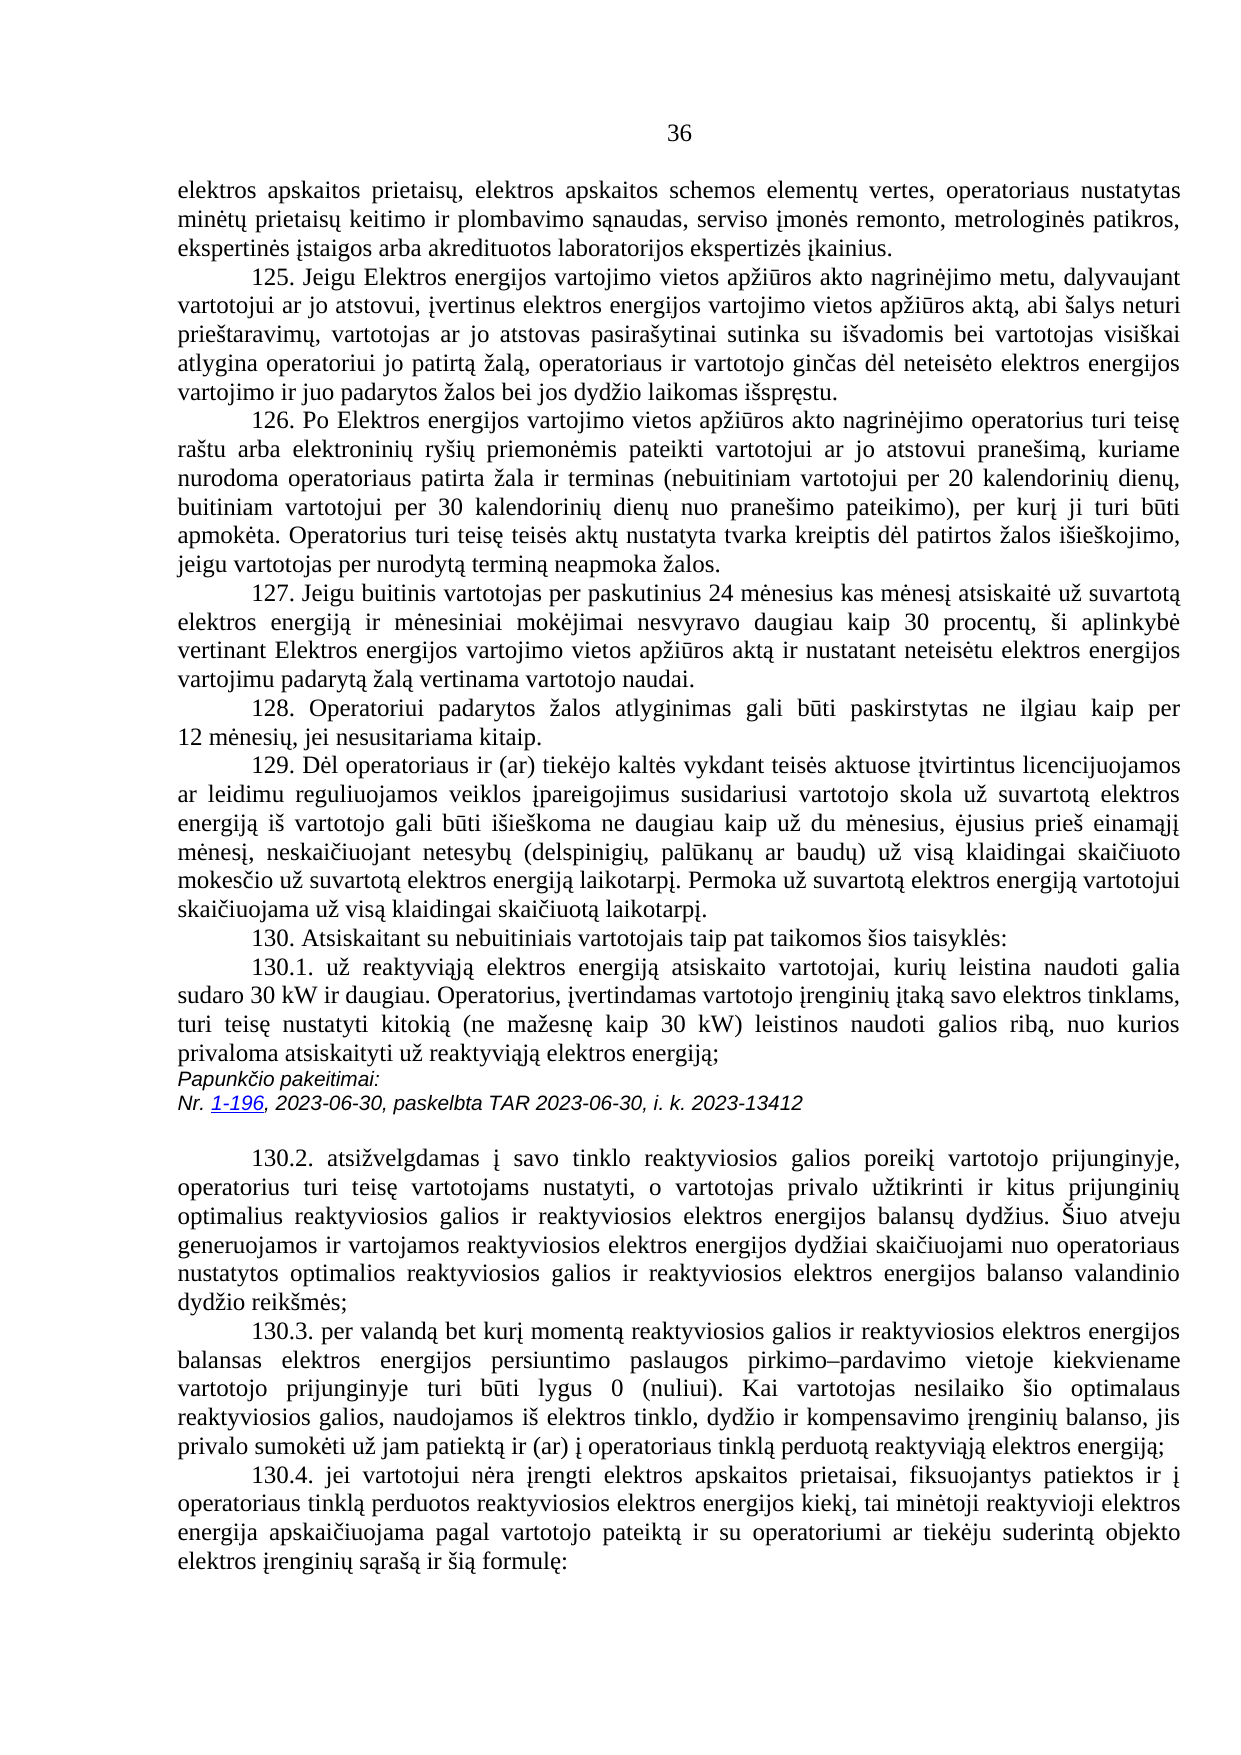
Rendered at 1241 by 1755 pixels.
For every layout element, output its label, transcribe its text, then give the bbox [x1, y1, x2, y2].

text 130.1. už reaktyviąją elektros energiją atsiskaito vartotojai, kurių leistina naudoti galia sudaro 30 kW ir daugiau. Operatorius, įvertindamas vartotojo įrenginių įtaką savo elektros tinklams, turi teisę nustatyti kitokią (ne mažesnę kaip 30 kW) leistinos naudoti galios ribą, nuo kurios privaloma atsiskaityti už reaktyviąją elektros energiją; [177, 952, 1181, 1067]
text Nr. 1-196, 2023-06-30, paskelbta TAR 2023-06-30, i. k. 2023-13412 [177, 1091, 1181, 1115]
text 125. Jeigu Elektros energijos vartojimo vietos apžiūros akto nagrinėjimo metu, dalyvaujant vartotojui ar jo atstovui, įvertinus elektros energijos vartojimo vietos apžiūros aktą, abi šalys neturi prieštaravimų, vartotojas ar jo atstovas pasirašytinai sutinka su išvadomis bei vartotojas visiškai atlygina operatoriui jo patirtą žalą, operatoriaus ir vartotojo ginčas dėl neteisėto elektros energijos vartojimo ir juo padarytos žalos bei jos dydžio laikomas išspręstu. [177, 262, 1181, 406]
text 130.2. atsižvelgdamas į savo tinklo reaktyviosios galios poreikį vartotojo prijunginyje, operatorius turi teisę vartotojams nustatyti, o vartotojas privalo užtikrinti ir kitus prijunginių optimalius reaktyviosios galios ir reaktyviosios elektros energijos balansų dydžius. Šiuo atveju generuojamos ir vartojamos reaktyviosios elektros energijos dydžiai skaičiuojami nuo operatoriaus nustatytos optimalios reaktyviosios galios ir reaktyviosios elektros energijos balanso valandinio dydžio reikšmės; [177, 1143, 1181, 1316]
text 126. Po Elektros energijos vartojimo vietos apžiūros akto nagrinėjimo operatorius turi teisę raštu arba elektroninių ryšių priemonėmis pateikti vartotojui ar jo atstovui pranešimą, kuriame nurodoma operatoriaus patirta žala ir terminas (nebuitiniam vartotojui per 20 kalendorinių dienų, buitiniam vartotojui per 30 kalendorinių dienų nuo pranešimo pateikimo), per kurį ji turi būti apmokėta. Operatorius turi teisę teisės aktų nustatyta tvarka kreiptis dėl patirtos žalos išieškojimo, jeigu vartotojas per nurodytą terminą neapmoka žalos. [177, 406, 1181, 578]
text 130.4. jei vartotojui nėra įrengti elektros apskaitos prietaisai, fiksuojantys patiektos ir į operatoriaus tinklą perduotos reaktyviosios elektros energijos kiekį, tai minėtoji reaktyvioji elektros energija apskaičiuojama pagal vartotojo pateiktą ir su operatoriumi ar tiekėju suderintą objekto elektros įrenginių sąrašą ir šią formulę: [177, 1460, 1181, 1575]
text 130. Atsiskaitant su nebuitiniais vartotojais taip pat taikomos šios taisyklės: [177, 923, 1181, 952]
text elektros apskaitos prietaisų, elektros apskaitos schemos elementų vertes, operatoriaus nustatytas minėtų prietaisų keitimo ir plombavimo sąnaudas, serviso įmonės remonto, metrologinės patikros, ekspertinės įstaigos arba akredituotos laboratorijos ekspertizės įkainius. [177, 176, 1181, 262]
text Papunkčio pakeitimai: [177, 1067, 1181, 1091]
text 130.3. per valandą bet kurį momentą reaktyviosios galios ir reaktyviosios elektros energijos balansas elektros energijos persiuntimo paslaugos pirkimo–pardavimo vietoje kiekviename vartotojo prijunginyje turi būti lygus 0 (nuliui). Kai vartotojas nesilaiko šio optimalaus reaktyviosios galios, naudojamos iš elektros tinklo, dydžio ir kompensavimo įrenginių balanso, jis privalo sumokėti už jam patiektą ir (ar) į operatoriaus tinklą perduotą reaktyviąją elektros energiją; [177, 1316, 1181, 1460]
text 128. Operatoriui padarytos žalos atlyginimas gali būti paskirstytas ne ilgiau kaip per 12 mėnesių, jei nesusitariama kitaip. [177, 693, 1181, 751]
text 129. Dėl operatoriaus ir (ar) tiekėjo kaltės vykdant teisės aktuose įtvirtintus licencijuojamos ar leidimu reguliuojamos veiklos įpareigojimus susidariusi vartotojo skola už suvartotą elektros energiją iš vartotojo gali būti išieškoma ne daugiau kaip už du mėnesius, ėjusius prieš einamąjį mėnesį, neskaičiuojant netesybų (delspinigių, palūkanų ar baudų) už visą klaidingai skaičiuoto mokesčio už suvartotą elektros energiją laikotarpį. Permoka už suvartotą elektros energiją vartotojui skaičiuojama už visą klaidingai skaičiuotą laikotarpį. [177, 751, 1181, 923]
text 127. Jeigu buitinis vartotojas per paskutinius 24 mėnesius kas mėnesį atsiskaitė už suvartotą elektros energiją ir mėnesiniai mokėjimai nesvyravo daugiau kaip 30 procentų, ši aplinkybė vertinant Elektros energijos vartojimo vietos apžiūros aktą ir nustatant neteisėtu elektros energijos vartojimu padarytą žalą vertinama vartotojo naudai. [177, 578, 1181, 693]
